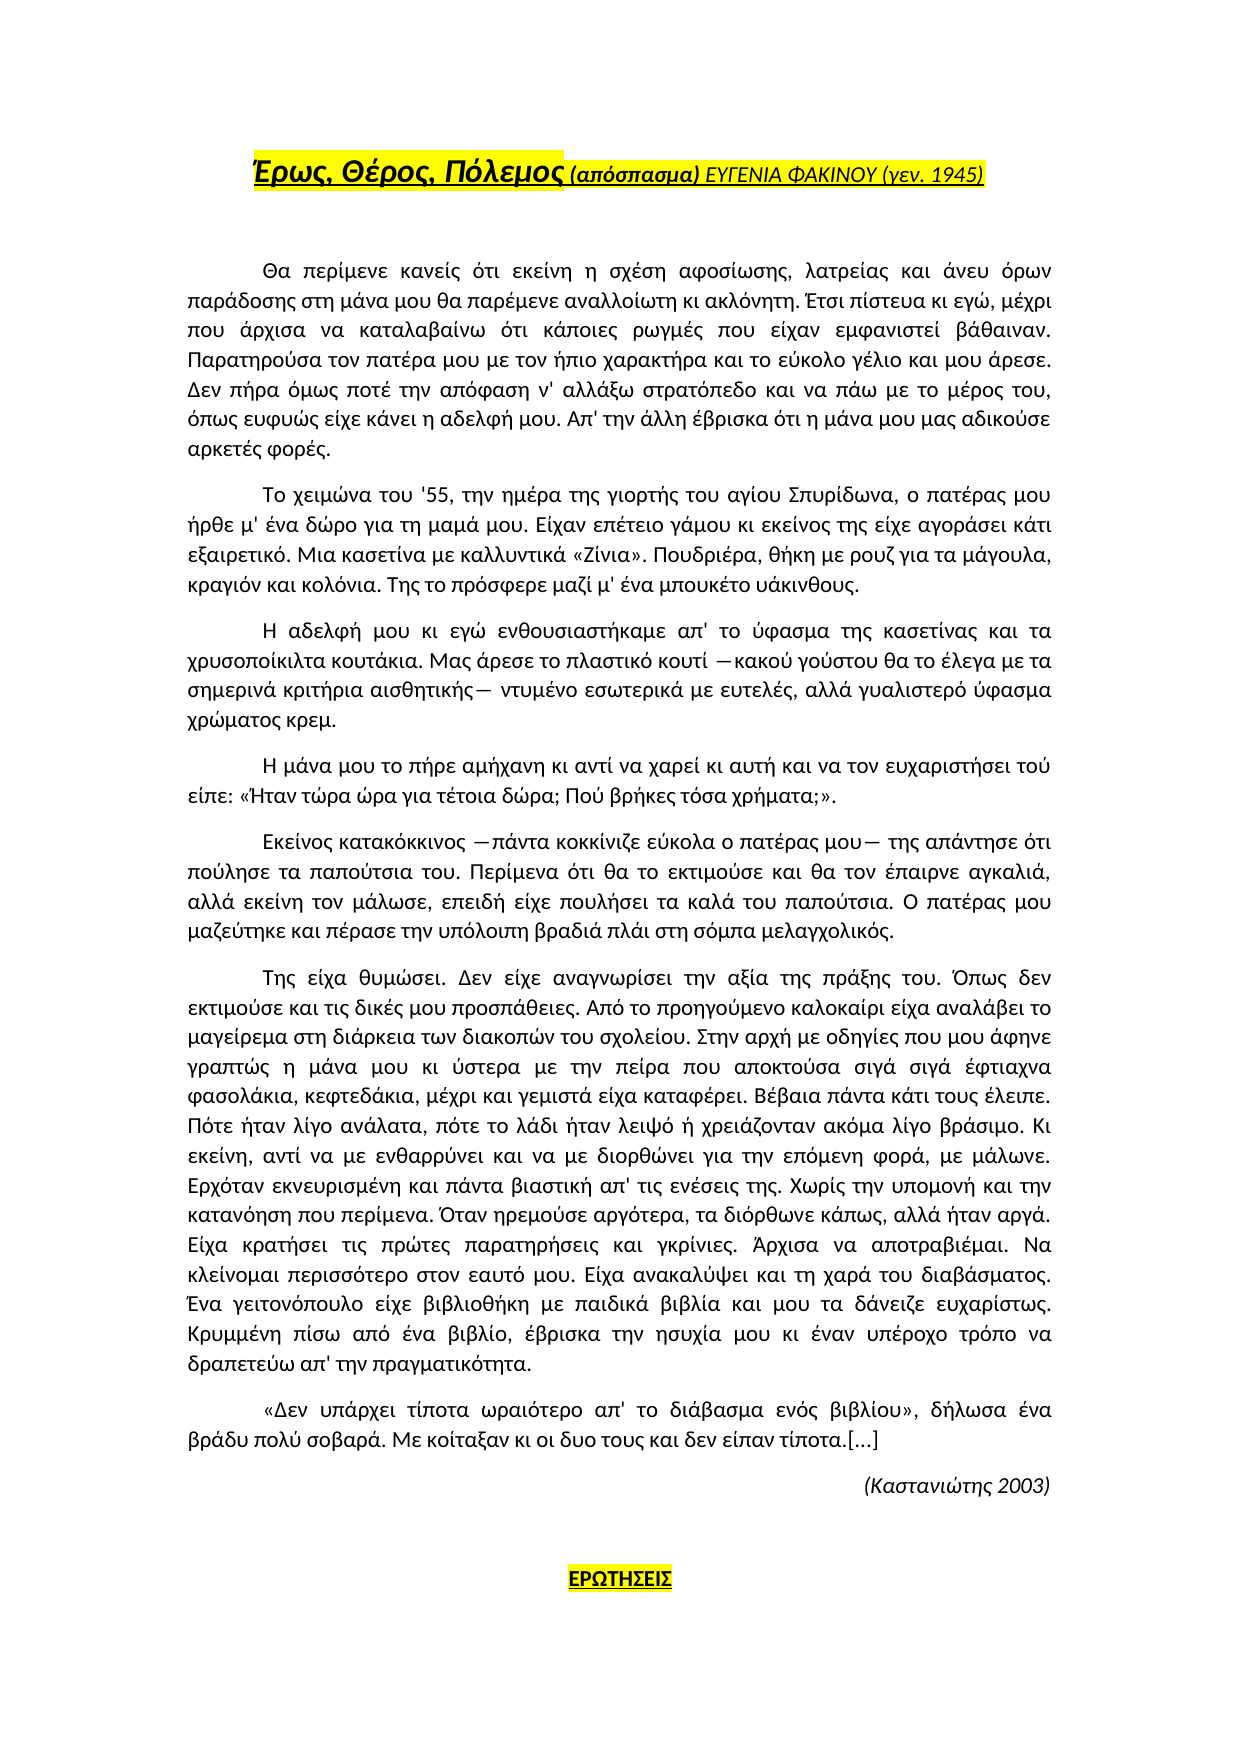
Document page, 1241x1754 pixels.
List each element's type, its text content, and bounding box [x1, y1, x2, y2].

text (Καστανιώτης 2003) [187, 1471, 1053, 1499]
text Της είχα θυμώσει. Δεν είχε αναγνωρίσει την αξία της πράξης του. Όπως δεν εκτιμούσε και τις δικές μου προσπάθειες. Από το προηγούμενο καλοκαίρι είχα αναλάβει το μαγείρεμα στη διάρκεια των διακοπών του σχολείου. Στην αρχή με οδηγίες που μου άφηνε γραπτώς η μάνα μου κι ύστερα με την πείρα που αποκτούσα σιγά σιγά έφτιαχνα φασολάκια, κεφτεδάκια, μέχρι και γεμιστά είχα καταφέρει. Βέβαια πάντα κάτι τους έλειπε. Πότε ήταν λίγο ανάλατα, πότε το λάδι ήταν λειψό ή χρειάζονταν ακόμα λίγο βράσιμο. Κι εκείνη, αντί να με ενθαρρύνει και να με διορθώνει για την επόμενη φορά, με μάλωνε. Ερχόταν εκνευρισμένη και πάντα βιαστική απ' τις ενέσεις της. Χωρίς την υπομονή και την κατανόηση που περίμενα. Όταν ηρεμούσε αργότερα, τα διόρθωνε κάπως, αλλά ήταν αργά. Είχα κρατήσει τις πρώτες παρατηρήσεις και γκρίνιες. Άρχισα να αποτραβιέμαι. Να κλείνομαι περισσότερο στον εαυτό μου. Είχα ανακαλύψει και τη χαρά του διαβάσματος. Ένα γειτονόπουλο είχε βιβλιοθήκη με παιδικά βιβλία και μου τα δάνειζε ευχαρίστως. Κρυμμένη πίσω από ένα βιβλίο, έβρισκα την ησυχία μου κι έναν υπέροχο τρόπο να δραπετεύω απ' την πραγματικότητα. [187, 963, 1053, 1377]
text Θα περίμενε κανείς ότι εκείνη η σχέση αφοσίωσης, λατρείας και άνευ όρων παράδοσης στη μάνα μου θα παρέμενε αναλλοίωτη κι ακλόνητη. Έτσι πίστευα κι εγώ, μέχρι που άρχισα να καταλαβαίνω ότι κάποιες ρωγμές που είχαν εμφανιστεί βάθαιναν. Παρατηρούσα τον πατέρα μου με τον ήπιο χαρακτήρα και το εύκολο γέλιο και μου άρεσε. Δεν πήρα όμως ποτέ την απόφαση ν' αλλάξω στρατόπεδο και να πάω με το μέρος του, όπως ευφυώς είχε κάνει η αδελφή μου. Απ' την άλλη έβρισκα ότι η μάνα μου μας αδικούσε αρκετές φορές. [187, 256, 1053, 462]
text Το χειμώνα του '55, την ημέρα της γιορτής του αγίου Σπυρίδωνα, ο πατέρας μου ήρθε μ' ένα δώρο για τη μαμά μου. Είχαν επέτειο γάμου κι εκείνος της είχε αγοράσει κάτι εξαιρετικό. Μια κασετίνα με καλλυντικά «Zίνια». Πουδριέρα, θήκη με ρουζ για τα μάγουλα, κραγιόν και κολόνια. Της το πρόσφερε μαζί μ' ένα μπουκέτο υάκινθους. [187, 481, 1053, 598]
text Εκείνος κατακόκκινος ―πάντα κοκκίνιζε εύκολα ο πατέρας μου― της απάντησε ότι πούλησε τα παπούτσια του. Περίμενα ότι θα το εκτιμούσε και θα τον έπαιρνε αγκαλιά, αλλά εκείνη τον μάλωσε, επειδή είχε πουλήσει τα καλά του παπούτσια. Ο πατέρας μου μαζεύτηκε και πέρασε την υπόλοιπη βραδιά πλάι στη σόμπα μελαγχολικός. [187, 827, 1053, 944]
text «Δεν υπάρχει τίποτα ωραιότερο απ' το διάβασμα ενός βιβλίου», δήλωσα ένα βράδυ πολύ σοβαρά. Με κοίταξαν κι οι δυο τους και δεν είπαν τίποτα.[...] [187, 1395, 1053, 1453]
text ΕΡΩΤΗΣΕΙΣ [187, 1564, 1053, 1592]
text Η μάνα μου το πήρε αμήχανη κι αντί να χαρεί κι αυτή και να τον ευχαριστήσει τού είπε: «Ήταν τώρα ώρα για τέτοια δώρα; Πού βρήκες τόσα χρήματα;». [187, 751, 1053, 809]
text Η αδελφή μου κι εγώ ενθουσιαστήκαμε απ' το ύφασμα της κασετίνας και τα χρυσοποίκιλτα κουτάκια. Μας άρεσε το πλαστικό κουτί ―κακού γούστου θα το έλεγα με τα σημερινά κριτήρια αισθητικής― ντυμένο εσωτερικά με ευτελές, αλλά γυαλιστερό ύφασμα χρώματος κρεμ. [187, 616, 1053, 733]
text Έρως, Θέρος, Πόλεμος (απόσπασμα) ΕΥΓΕΝΙΑ ΦΑΚΙΝΟΥ (γεν. 1945) [187, 150, 1053, 191]
